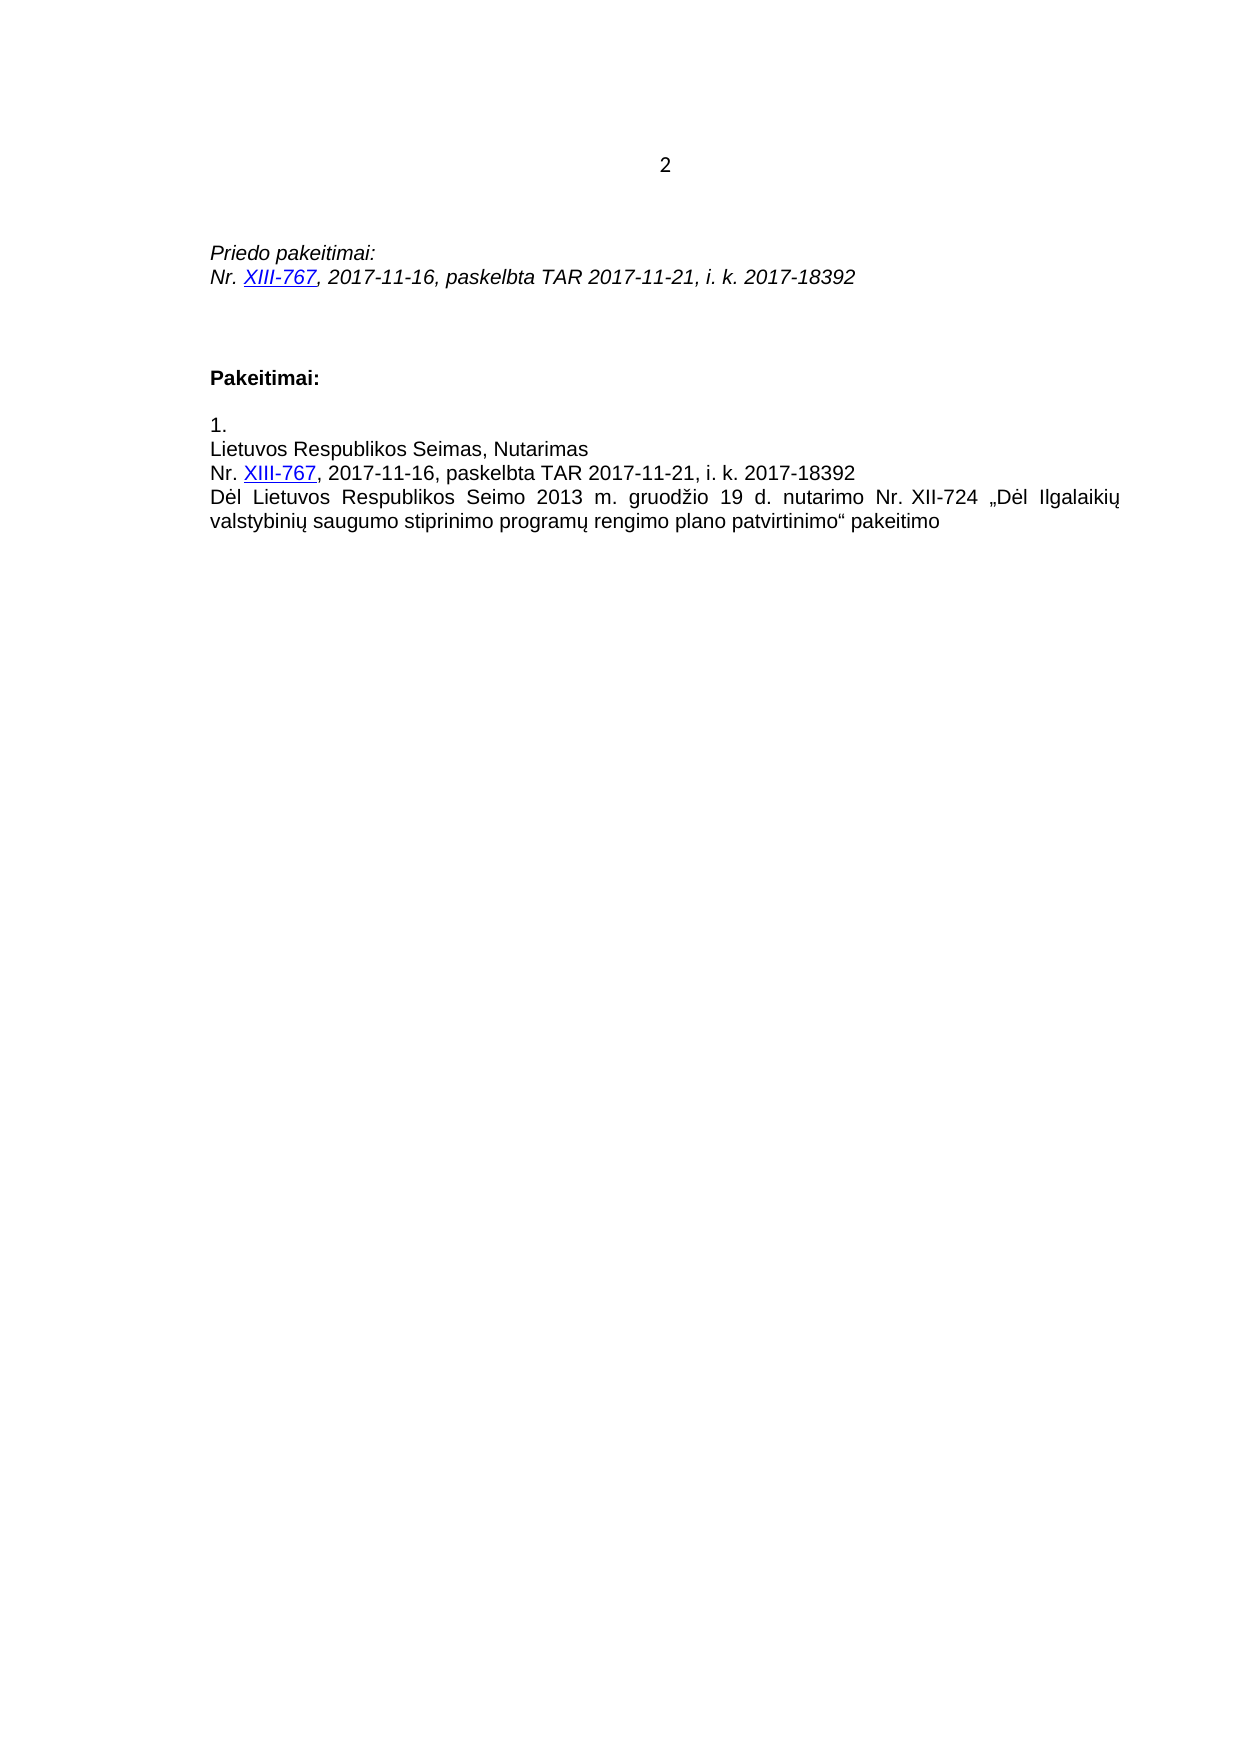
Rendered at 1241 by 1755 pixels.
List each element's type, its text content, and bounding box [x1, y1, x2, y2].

text Dėl Lietuvos Respublikos Seimo 2013 m. gruodžio 19 d. nutarimo Nr. XII-724 „Dėl Ilgalaikių valstybinių saugumo stiprinimo programų rengimo plano patvirtinimo“ pakeitimo [210, 485, 1120, 533]
text Nr. XIII-767, 2017-11-16, paskelbta TAR 2017-11-21, i. k. 2017-18392 [210, 461, 1120, 485]
text Nr. XIII-767, 2017-11-16, paskelbta TAR 2017-11-21, i. k. 2017-18392 [210, 265, 1120, 289]
text 1. [210, 413, 1120, 437]
text Pakeitimai: [210, 365, 1120, 389]
text Lietuvos Respublikos Seimas, Nutarimas [210, 437, 1120, 461]
text Priedo pakeitimai: [210, 241, 1120, 265]
